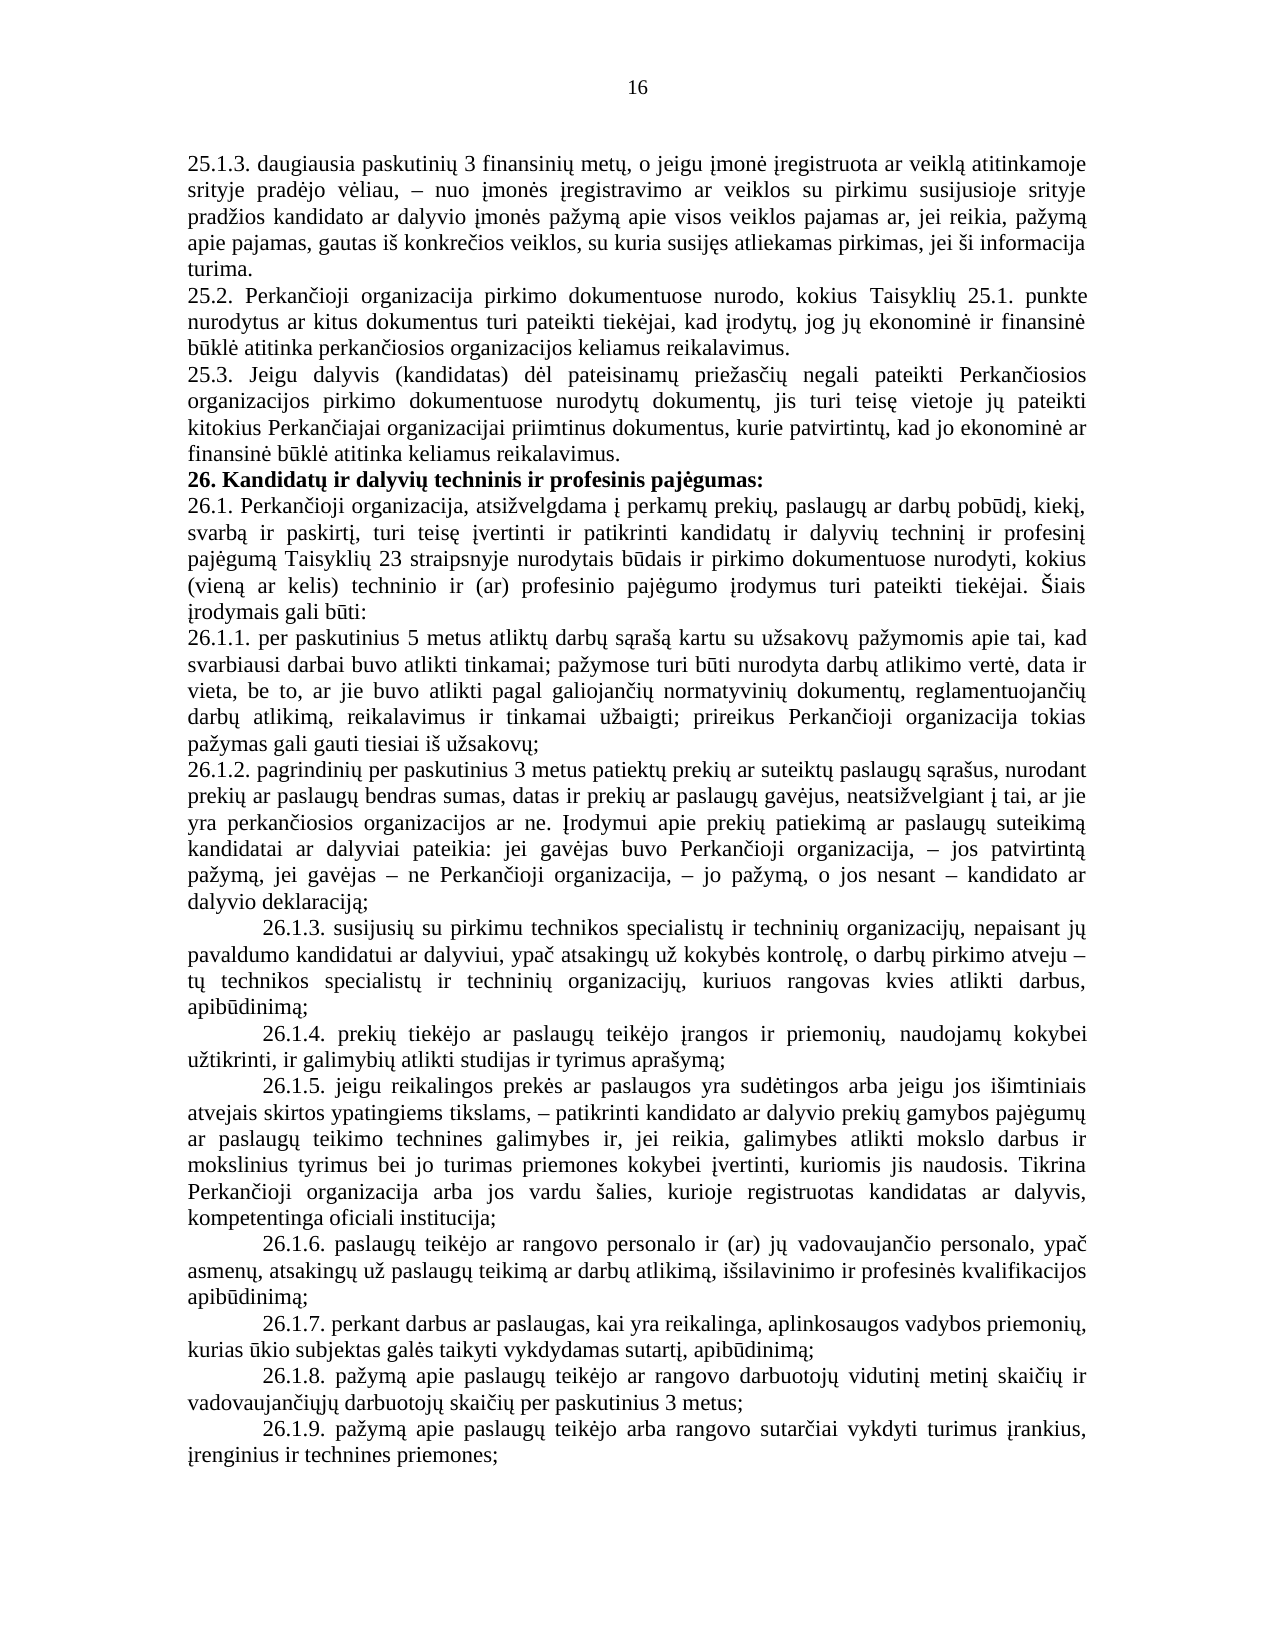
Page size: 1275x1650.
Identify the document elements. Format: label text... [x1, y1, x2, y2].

text 26.1.9. pažymą apie paslaugų teikėjo arba rangovo sutarčiai vykdyti turimus įrankius, įrenginius ir technines priemones; [187, 1415, 1087, 1468]
subtitle 26. Kandidatų ir dalyvių techninis ir profesinis pajėgumas: [187, 466, 1087, 493]
subtitle 25.1.3. daugiausia paskutinių 3 finansinių metų, o jeigu įmonė įregistruota ar veiklą atitinkamoje srityje pradėjo vėliau, – nuo įmonės įregistravimo ar veiklos su pirkimu susijusioje srityje pradžios kandidato ar dalyvio įmonės pažymą apie visos veiklos pajamas ar, jei reikia, pažymą apie pajamas, gautas iš konkrečios veiklos, su kuria susijęs atliekamas pirkimas, jei ši informacija turima. [187, 150, 1087, 282]
subtitle 26.1. Perkančioji organizacija, atsižvelgdama į perkamų prekių, paslaugų ar darbų pobūdį, kiekį, svarbą ir paskirtį, turi teisę įvertinti ir patikrinti kandidatų ir dalyvių techninį ir profesinį pajėgumą Taisyklių 23 straipsnyje nurodytais būdais ir pirkimo dokumentuose nurodyti, kokius (vieną ar kelis) techninio ir (ar) profesinio pajėgumo įrodymus turi pateikti tiekėjai. Šiais įrodymais gali būti: [187, 493, 1087, 624]
text 26.1.4. prekių tiekėjo ar paslaugų teikėjo įrangos ir priemonių, naudojamų kokybei užtikrinti, ir galimybių atlikti studijas ir tyrimus aprašymą; [187, 1020, 1087, 1072]
text 26.1.6. paslaugų teikėjo ar rangovo personalo ir (ar) jų vadovaujančio personalo, ypač asmenų, atsakingų už paslaugų teikimą ar darbų atlikimą, išsilavinimo ir profesinės kvalifikacijos apibūdinimą; [187, 1231, 1087, 1309]
subtitle 26.1.2. pagrindinių per paskutinius 3 metus patiektų prekių ar suteiktų paslaugų sąrašus, nurodant prekių ar paslaugų bendras sumas, datas ir prekių ar paslaugų gavėjus, neatsižvelgiant į tai, ar jie yra perkančiosios organizacijos ar ne. Įrodymui apie prekių patiekimą ar paslaugų suteikimą kandidatai ar dalyviai pateikia: jei gavėjas buvo Perkančioji organizacija, – jos patvirtintą pažymą, jei gavėjas – ne Perkančioji organizacija, – jo pažymą, o jos nesant – kandidato ar dalyvio deklaraciją; [187, 756, 1087, 914]
subtitle 25.3. Jeigu dalyvis (kandidatas) dėl pateisinamų priežasčių negali pateikti Perkančiosios organizacijos pirkimo dokumentuose nurodytų dokumentų, jis turi teisę vietoje jų pateikti kitokius Perkančiajai organizacijai priimtinus dokumentus, kurie patvirtintų, kad jo ekonominė ar finansinė būklė atitinka keliamus reikalavimus. [187, 361, 1087, 466]
text 26.1.8. pažymą apie paslaugų teikėjo ar rangovo darbuotojų vidutinį metinį skaičių ir vadovaujančiųjų darbuotojų skaičių per paskutinius 3 metus; [187, 1362, 1087, 1415]
text 26.1.5. jeigu reikalingos prekės ar paslaugos yra sudėtingos arba jeigu jos išimtiniais atvejais skirtos ypatingiems tikslams, – patikrinti kandidato ar dalyvio prekių gamybos pajėgumų ar paslaugų teikimo technines galimybes ir, jei reikia, galimybes atlikti mokslo darbus ir mokslinius tyrimus bei jo turimas priemones kokybei įvertinti, kuriomis jis naudosis. Tikrina Perkančioji organizacija arba jos vardu šalies, kurioje registruotas kandidatas ar dalyvis, kompetentinga oficiali institucija; [187, 1072, 1087, 1231]
text 26.1.3. susijusių su pirkimu technikos specialistų ir techninių organizacijų, nepaisant jų pavaldumo kandidatui ar dalyviui, ypač atsakingų už kokybės kontrolę, o darbų pirkimo atveju – tų technikos specialistų ir techninių organizacijų, kuriuos rangovas kvies atlikti darbus, apibūdinimą; [187, 914, 1087, 1020]
subtitle 25.2. Perkančioji organizacija pirkimo dokumentuose nurodo, kokius Taisyklių 25.1. punkte nurodytus ar kitus dokumentus turi pateikti tiekėjai, kad įrodytų, jog jų ekonominė ir finansinė būklė atitinka perkančiosios organizacijos keliamus reikalavimus. [187, 282, 1087, 361]
subtitle 26.1.1. per paskutinius 5 metus atliktų darbų sąrašą kartu su užsakovų pažymomis apie tai, kad svarbiausi darbai buvo atlikti tinkamai; pažymose turi būti nurodyta darbų atlikimo vertė, data ir vieta, be to, ar jie buvo atlikti pagal galiojančių normatyvinių dokumentų, reglamentuojančių darbų atlikimą, reikalavimus ir tinkamai užbaigti; prireikus Perkančioji organizacija tokias pažymas gali gauti tiesiai iš užsakovų; [187, 624, 1087, 756]
text 26.1.7. perkant darbus ar paslaugas, kai yra reikalinga, aplinkosaugos vadybos priemonių, kurias ūkio subjektas galės taikyti vykdydamas sutartį, apibūdinimą; [187, 1309, 1087, 1362]
